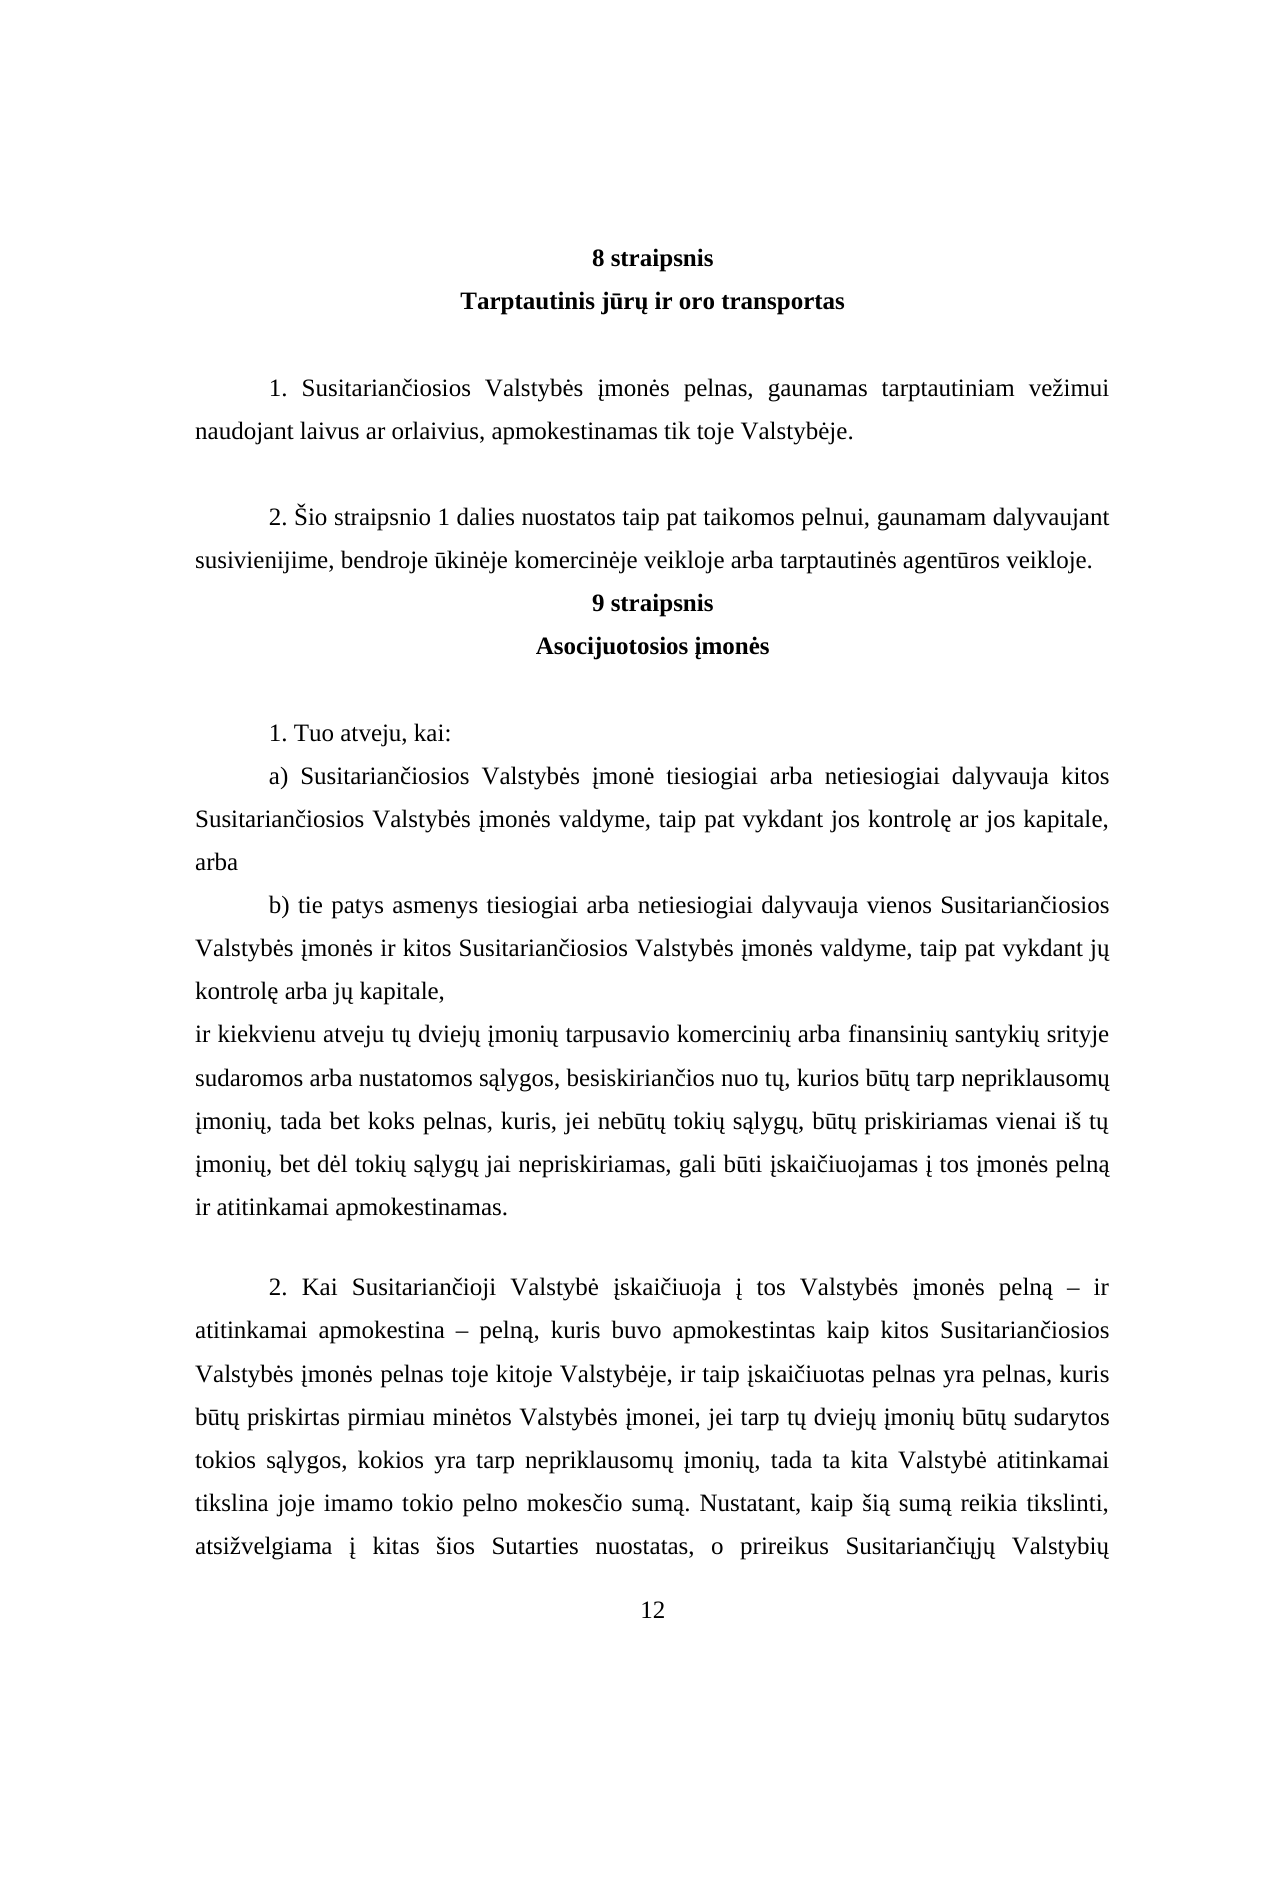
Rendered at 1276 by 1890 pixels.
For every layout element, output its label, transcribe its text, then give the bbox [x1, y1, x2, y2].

text a) Susitariančiosios Valstybės įmonė tiesiogiai arba netiesiogiai dalyvauja kitos Susitariančiosios Valstybės įmonės valdyme, taip pat vykdant jos kontrolę ar jos kapitale, arba [195, 761, 1110, 876]
text 9 straipsnis [195, 588, 1110, 617]
text 2. Kai Susitariančioji Valstybė įskaičiuoja į tos Valstybės įmonės pelną – ir atitinkamai apmokestina – pelną, kuris buvo apmokestintas kaip kitos Susitariančiosios Valstybės įmonės pelnas toje kitoje Valstybėje, ir taip įskaičiuotas pelnas yra pelnas, kuris būtų priskirtas pirmiau minėtos Valstybės įmonei, jei tarp tų dviejų įmonių būtų sudarytos tokios sąlygos, kokios yra tarp nepriklausomų įmonių, tada ta kita Valstybė atitinkamai tikslina joje imamo tokio pelno mokesčio sumą. Nustatant, kaip šią sumą reikia tikslinti, atsižvelgiama į kitas šios Sutarties nuostatas, o prireikus Susitariančiųjų Valstybių [195, 1272, 1110, 1560]
text 1. Tuo atveju, kai: [195, 718, 1110, 746]
text Asocijuotosios įmonės [195, 631, 1110, 660]
text ir kiekvienu atveju tų dviejų įmonių tarpusavio komercinių arba finansinių santykių srityje sudaromos arba nustatomos sąlygos, besiskiriančios nuo tų, kurios būtų tarp nepriklausomų įmonių, tada bet koks pelnas, kuris, jei nebūtų tokių sąlygų, būtų priskiriamas vienai iš tų įmonių, bet dėl tokių sąlygų jai nepriskiriamas, gali būti įskaičiuojamas į tos įmonės pelną ir atitinkamai apmokestinamas. [195, 1019, 1110, 1221]
text Tarptautinis jūrų ir oro transportas [195, 286, 1110, 315]
text 1. Susitariančiosios Valstybės įmonės pelnas, gaunamas tarptautiniam vežimui naudojant laivus ar orlaivius, apmokestinamas tik toje Valstybėje. [195, 373, 1110, 444]
text 2. Šio straipsnio 1 dalies nuostatos taip pat taikomos pelnui, gaunamam dalyvaujant susivienijime, bendroje ūkinėje komercinėje veikloje arba tarptautinės agentūros veikloje. [195, 502, 1110, 574]
text b) tie patys asmenys tiesiogiai arba netiesiogiai dalyvauja vienos Susitariančiosios Valstybės įmonės ir kitos Susitariančiosios Valstybės įmonės valdyme, taip pat vykdant jų kontrolę arba jų kapitale, [195, 890, 1110, 1005]
text 8 straipsnis [195, 243, 1110, 272]
